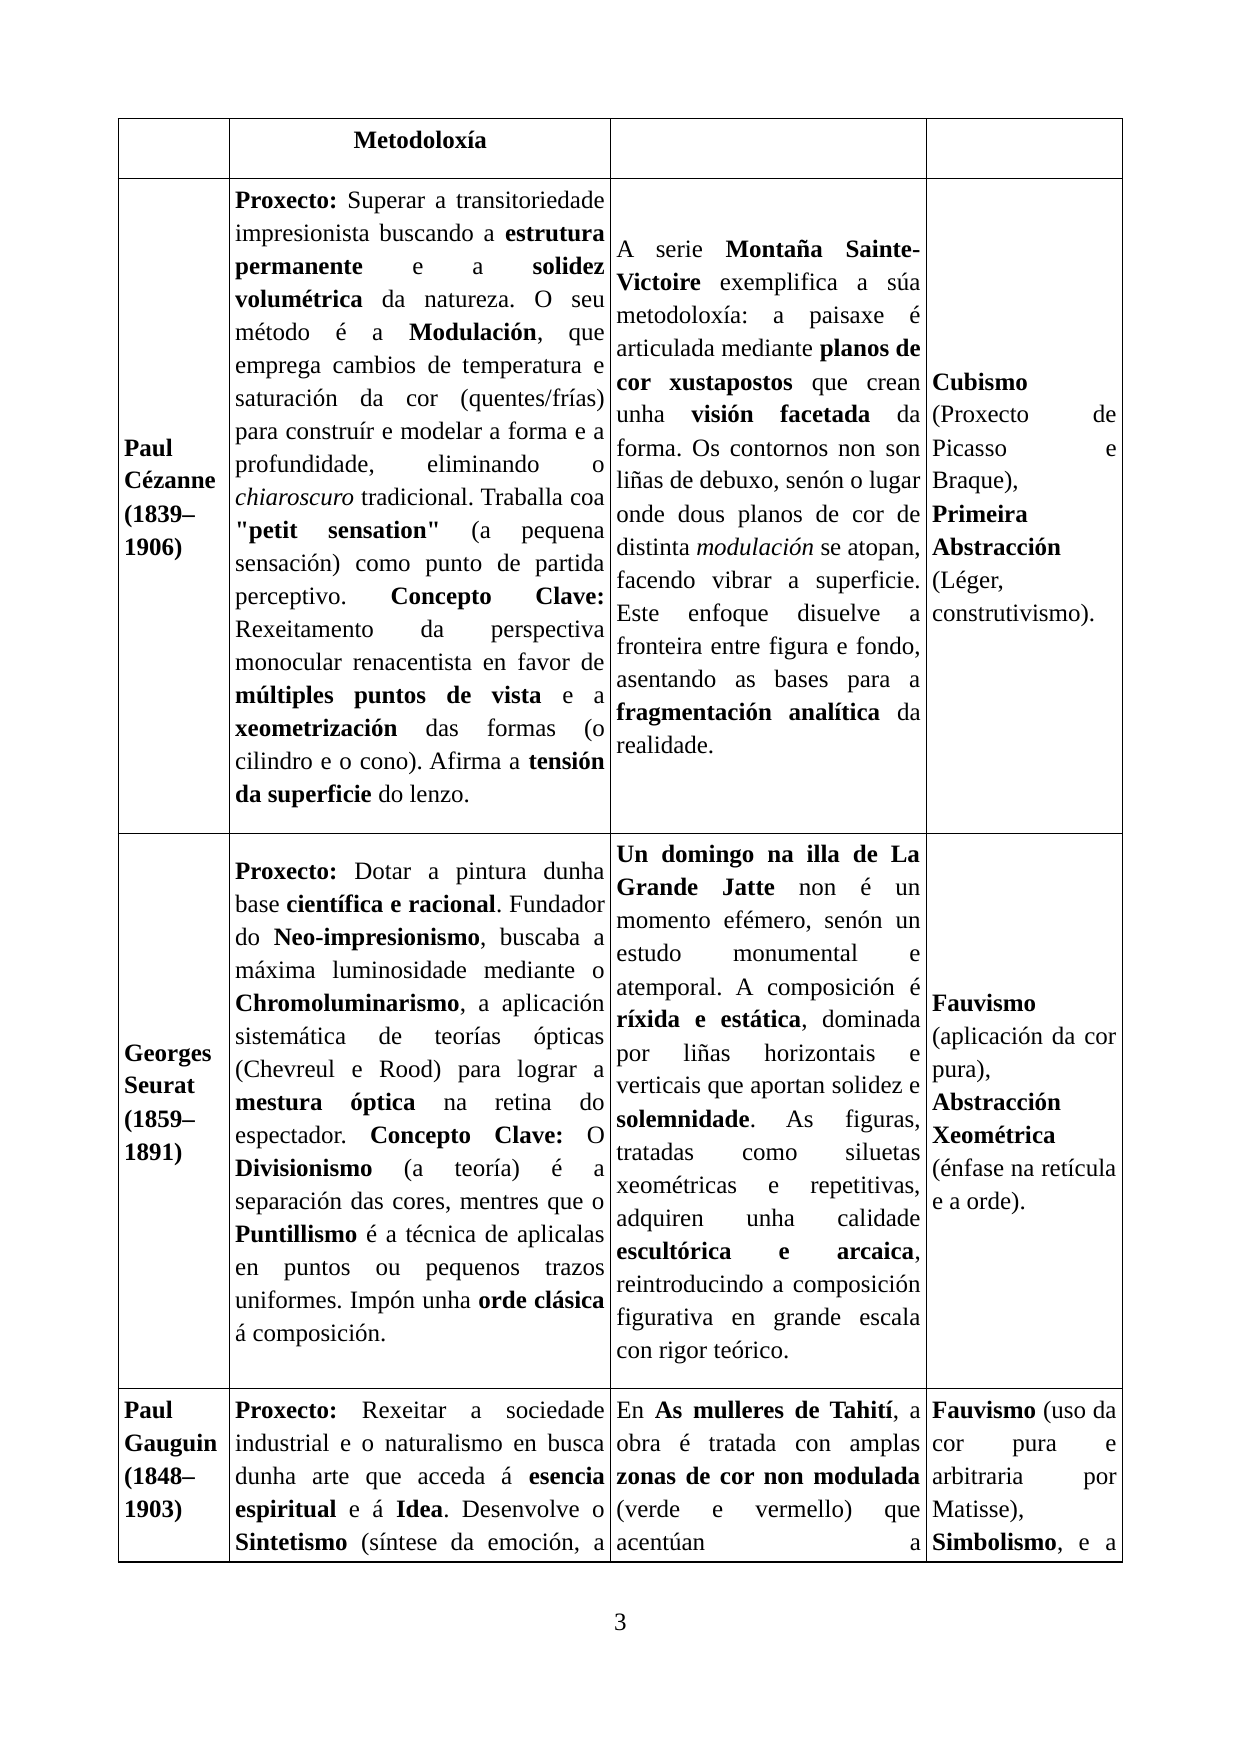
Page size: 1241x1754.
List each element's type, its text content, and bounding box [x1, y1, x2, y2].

table_cell Proxecto: Dotar a pintura dunha base científica e racional. Fundador do Neo-impresionismo, buscaba a máxima luminosidade mediante o Chromoluminarismo, a aplicación sistemática de teorías ópticas (Chevreul e Rood) para lograr a mestura óptica na retina do espectador. Concepto Clave: O Divisionismo (a teoría) é a separación das cores, mentres que o Puntillismo é a técnica de aplicalas en puntos ou pequenos trazos uniformes. Impón unha orde clásica á composición. [230, 834, 610, 1388]
table_cell En As mulleres de Tahití, a obra é tratada con amplas zonas de cor non modulada (verde e vermello) que acentúan a [611, 1389, 926, 1561]
table_header Metodoloxía [230, 119, 610, 178]
table_cell Paul Cézanne (1839–1906) [119, 179, 229, 833]
table_cell Proxecto: Superar a transitoriedade impresionista buscando a estrutura permanente e a solidez volumétrica da natureza. O seu método é a Modulación, que emprega cambios de temperatura e saturación da cor (quentes/frías) para construír e modelar a forma e a profundidade, eliminando o chiaroscuro tradicional. Traballa coa "petit sensation" (a pequena sensación) como punto de partida perceptivo. Concepto Clave: Rexeitamento da perspectiva monocular renacentista en favor de múltiples puntos de vista e a xeometrización das formas (o cilindro e o cono). Afirma a tensión da superficie do lenzo. [230, 179, 610, 833]
table_cell Cubismo (Proxecto de Picasso e Braque), Primeira Abstracción (Léger, construtivismo). [927, 179, 1122, 833]
table_cell Proxecto: Rexeitar a sociedade industrial e o naturalismo en busca dunha arte que acceda á esencia espiritual e á Idea. Desenvolve o Sintetismo (síntese da emoción, a [230, 1389, 610, 1561]
table_cell Fauvismo (aplicación da cor pura), Abstracción Xeométrica (énfase na retícula e a orde). [927, 834, 1122, 1388]
table_cell Georges Seurat (1859–1891) [119, 834, 229, 1388]
table_cell A serie Montaña Sainte-Victoire exemplifica a súa metodoloxía: a paisaxe é articulada mediante planos de cor xustapostos que crean unha visión facetada da forma. Os contornos non son liñas de debuxo, senón o lugar onde dous planos de cor de distinta modulación se atopan, facendo vibrar a superficie. Este enfoque disuelve a fronteira entre figura e fondo, asentando as bases para a fragmentación analítica da realidade. [611, 179, 926, 833]
table_cell Un domingo na illa de La Grande Jatte non é un momento efémero, senón un estudo monumental e atemporal. A composición é ríxida e estática, dominada por liñas horizontais e verticais que aportan solidez e solemnidade. As figuras, tratadas como siluetas xeométricas e repetitivas, adquiren unha calidade escultórica e arcaica, reintroducindo a composición figurativa en grande escala con rigor teórico. [611, 834, 926, 1388]
table_header [927, 119, 1122, 178]
table_cell Fauvismo (uso da cor pura e arbitraria por Matisse), Simbolismo, e a [927, 1389, 1122, 1561]
table_header [119, 119, 229, 178]
table_cell Paul Gauguin (1848–1903) [119, 1389, 229, 1561]
table_header [611, 119, 926, 178]
